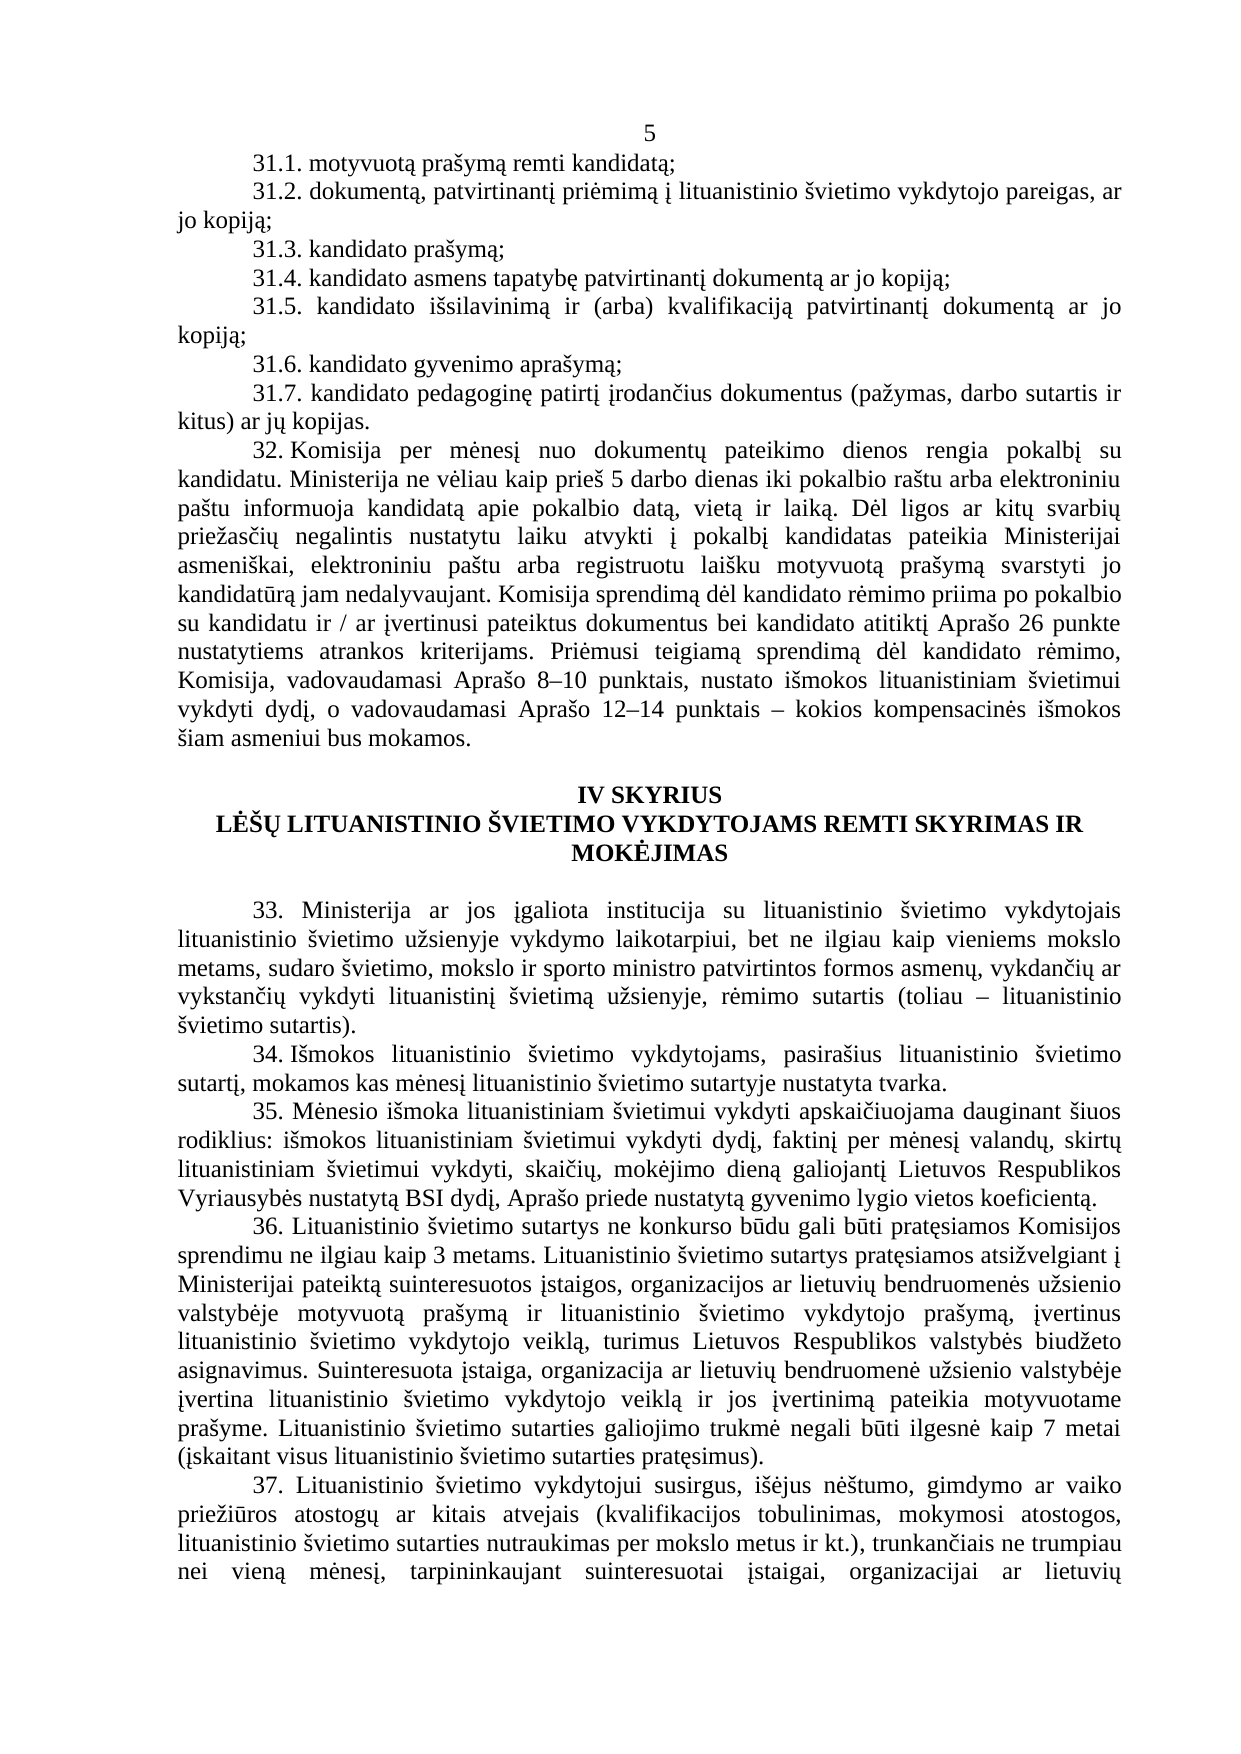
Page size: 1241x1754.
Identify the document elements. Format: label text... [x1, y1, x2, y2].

text 37. Lituanistinio švietimo vykdytojui susirgus, išėjus nėštumo, gimdymo ar vaiko priežiūros atostogų ar kitais atvejais (kvalifikacijos tobulinimas, mokymosi atostogos, lituanistinio švietimo sutarties nutraukimas per mokslo metus ir kt.), trunkančiais ne trumpiau nei vieną mėnesį, tarpininkaujant suinteresuotai įstaigai, organizacijai ar lietuvių [177, 1470, 1122, 1585]
text 34. Išmokos lituanistinio švietimo vykdytojams, pasirašius lituanistinio švietimo sutartį, mokamos kas mėnesį lituanistinio švietimo sutartyje nustatyta tvarka. [177, 1039, 1122, 1096]
text 35. Mėnesio išmoka lituanistiniam švietimui vykdyti apskaičiuojama dauginant šiuos rodiklius: išmokos lituanistiniam švietimui vykdyti dydį, faktinį per mėnesį valandų, skirtų lituanistiniam švietimui vykdyti, skaičių, mokėjimo dieną galiojantį Lietuvos Respublikos Vyriausybės nustatytą BSI dydį, Aprašo priede nustatytą gyvenimo lygio vietos koeficientą. [177, 1096, 1122, 1211]
text 36. Lituanistinio švietimo sutartys ne konkurso būdu gali būti pratęsiamos Komisijos sprendimu ne ilgiau kaip 3 metams. Lituanistinio švietimo sutartys pratęsiamos atsižvelgiant į Ministerijai pateiktą suinteresuotos įstaigos, organizacijos ar lietuvių bendruomenės užsienio valstybėje motyvuotą prašymą ir lituanistinio švietimo vykdytojo prašymą, įvertinus lituanistinio švietimo vykdytojo veiklą, turimus Lietuvos Respublikos valstybės biudžeto asignavimus. Suinteresuota įstaiga, organizacija ar lietuvių bendruomenė užsienio valstybėje įvertina lituanistinio švietimo vykdytojo veiklą ir jos įvertinimą pateikia motyvuotame prašyme. Lituanistinio švietimo sutarties galiojimo trukmė negali būti ilgesnė kaip 7 metai (įskaitant visus lituanistinio švietimo sutarties pratęsimus). [177, 1211, 1122, 1470]
text 31.6. kandidato gyvenimo aprašymą; [177, 349, 1122, 378]
text LĖŠŲ LITUANISTINIO ŠVIETIMO VYKDYTOJAMS REMTI SKYRIMAS IR MOKĖJIMAS [177, 809, 1122, 866]
text 31.1. motyvuotą prašymą remti kandidatą; [177, 148, 1122, 176]
text 33. Ministerija ar jos įgaliota institucija su lituanistinio švietimo vykdytojais lituanistinio švietimo užsienyje vykdymo laikotarpiui, bet ne ilgiau kaip vieniems mokslo metams, sudaro švietimo, mokslo ir sporto ministro patvirtintos formos asmenų, vykdančių ar vykstančių vykdyti lituanistinį švietimą užsienyje, rėmimo sutartis (toliau – lituanistinio švietimo sutartis). [177, 895, 1122, 1039]
text 31.3. kandidato prašymą; [177, 234, 1122, 263]
text 31.2. dokumentą, patvirtinantį priėmimą į lituanistinio švietimo vykdytojo pareigas, ar jo kopiją; [177, 176, 1122, 234]
text 31.4. kandidato asmens tapatybę patvirtinantį dokumentą ar jo kopiją; [177, 263, 1122, 291]
text 32. Komisija per mėnesį nuo dokumentų pateikimo dienos rengia pokalbį su kandidatu. Ministerija ne vėliau kaip prieš 5 darbo dienas iki pokalbio raštu arba elektroniniu paštu informuoja kandidatą apie pokalbio datą, vietą ir laiką. Dėl ligos ar kitų svarbių priežasčių negalintis nustatytu laiku atvykti į pokalbį kandidatas pateikia Ministerijai asmeniškai, elektroniniu paštu arba registruotu laišku motyvuotą prašymą svarstyti jo kandidatūrą jam nedalyvaujant. Komisija sprendimą dėl kandidato rėmimo priima po pokalbio su kandidatu ir / ar įvertinusi pateiktus dokumentus bei kandidato atitiktį Aprašo 26 punkte nustatytiems atrankos kriterijams. Priėmusi teigiamą sprendimą dėl kandidato rėmimo, Komisija, vadovaudamasi Aprašo 8–10 punktais, nustato išmokos lituanistiniam švietimui vykdyti dydį, o vadovaudamasi Aprašo 12–14 punktais – kokios kompensacinės išmokos šiam asmeniui bus mokamos. [177, 435, 1122, 751]
text IV SKYRIUS [177, 780, 1122, 809]
text 31.5. kandidato išsilavinimą ir (arba) kvalifikaciją patvirtinantį dokumentą ar jo kopiją; [177, 291, 1122, 349]
text 31.7. kandidato pedagoginę patirtį įrodančius dokumentus (pažymas, darbo sutartis ir kitus) ar jų kopijas. [177, 378, 1122, 435]
